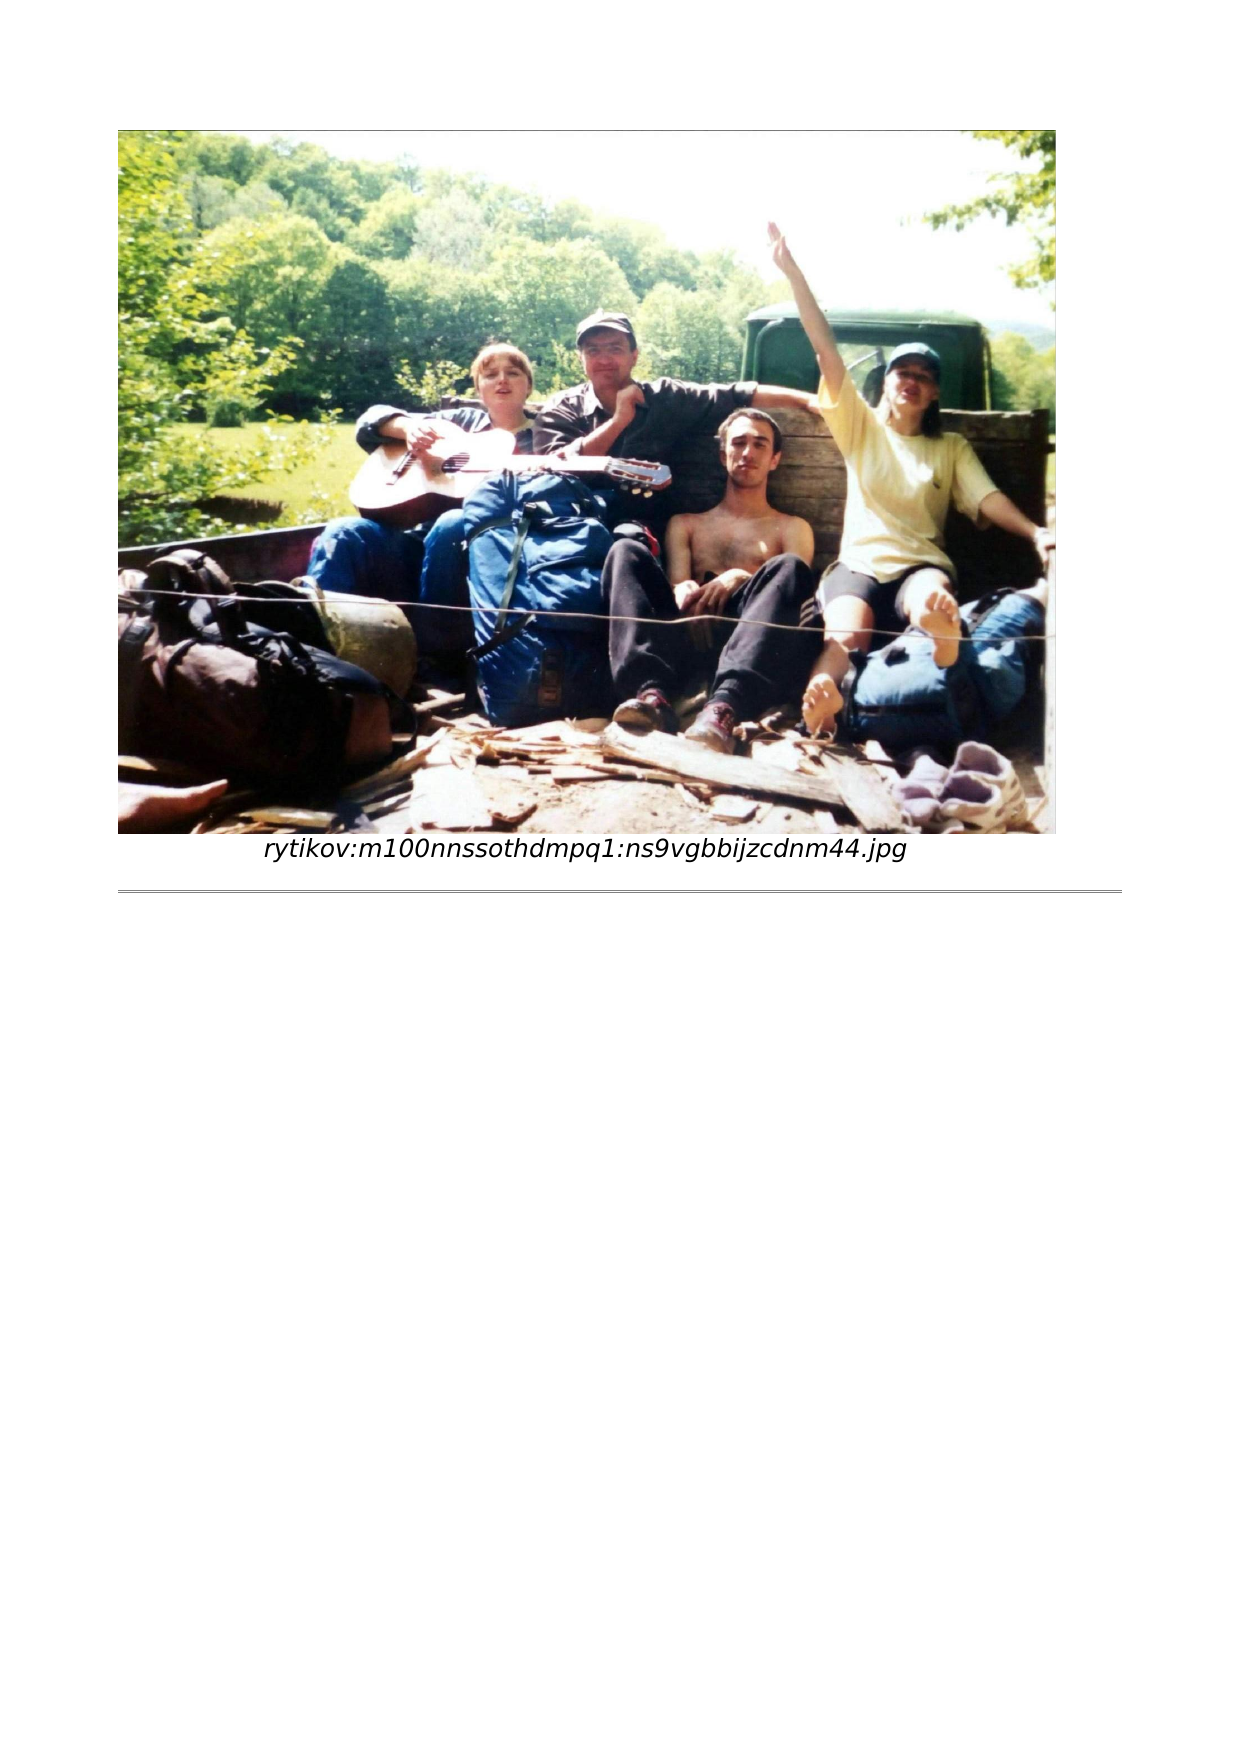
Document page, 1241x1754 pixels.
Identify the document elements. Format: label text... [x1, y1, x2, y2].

text rytikov:m100nnssothdmpq1:ns9vgbbijzcdnm44.jpg [118, 834, 1056, 863]
picture [118, 130, 1056, 834]
